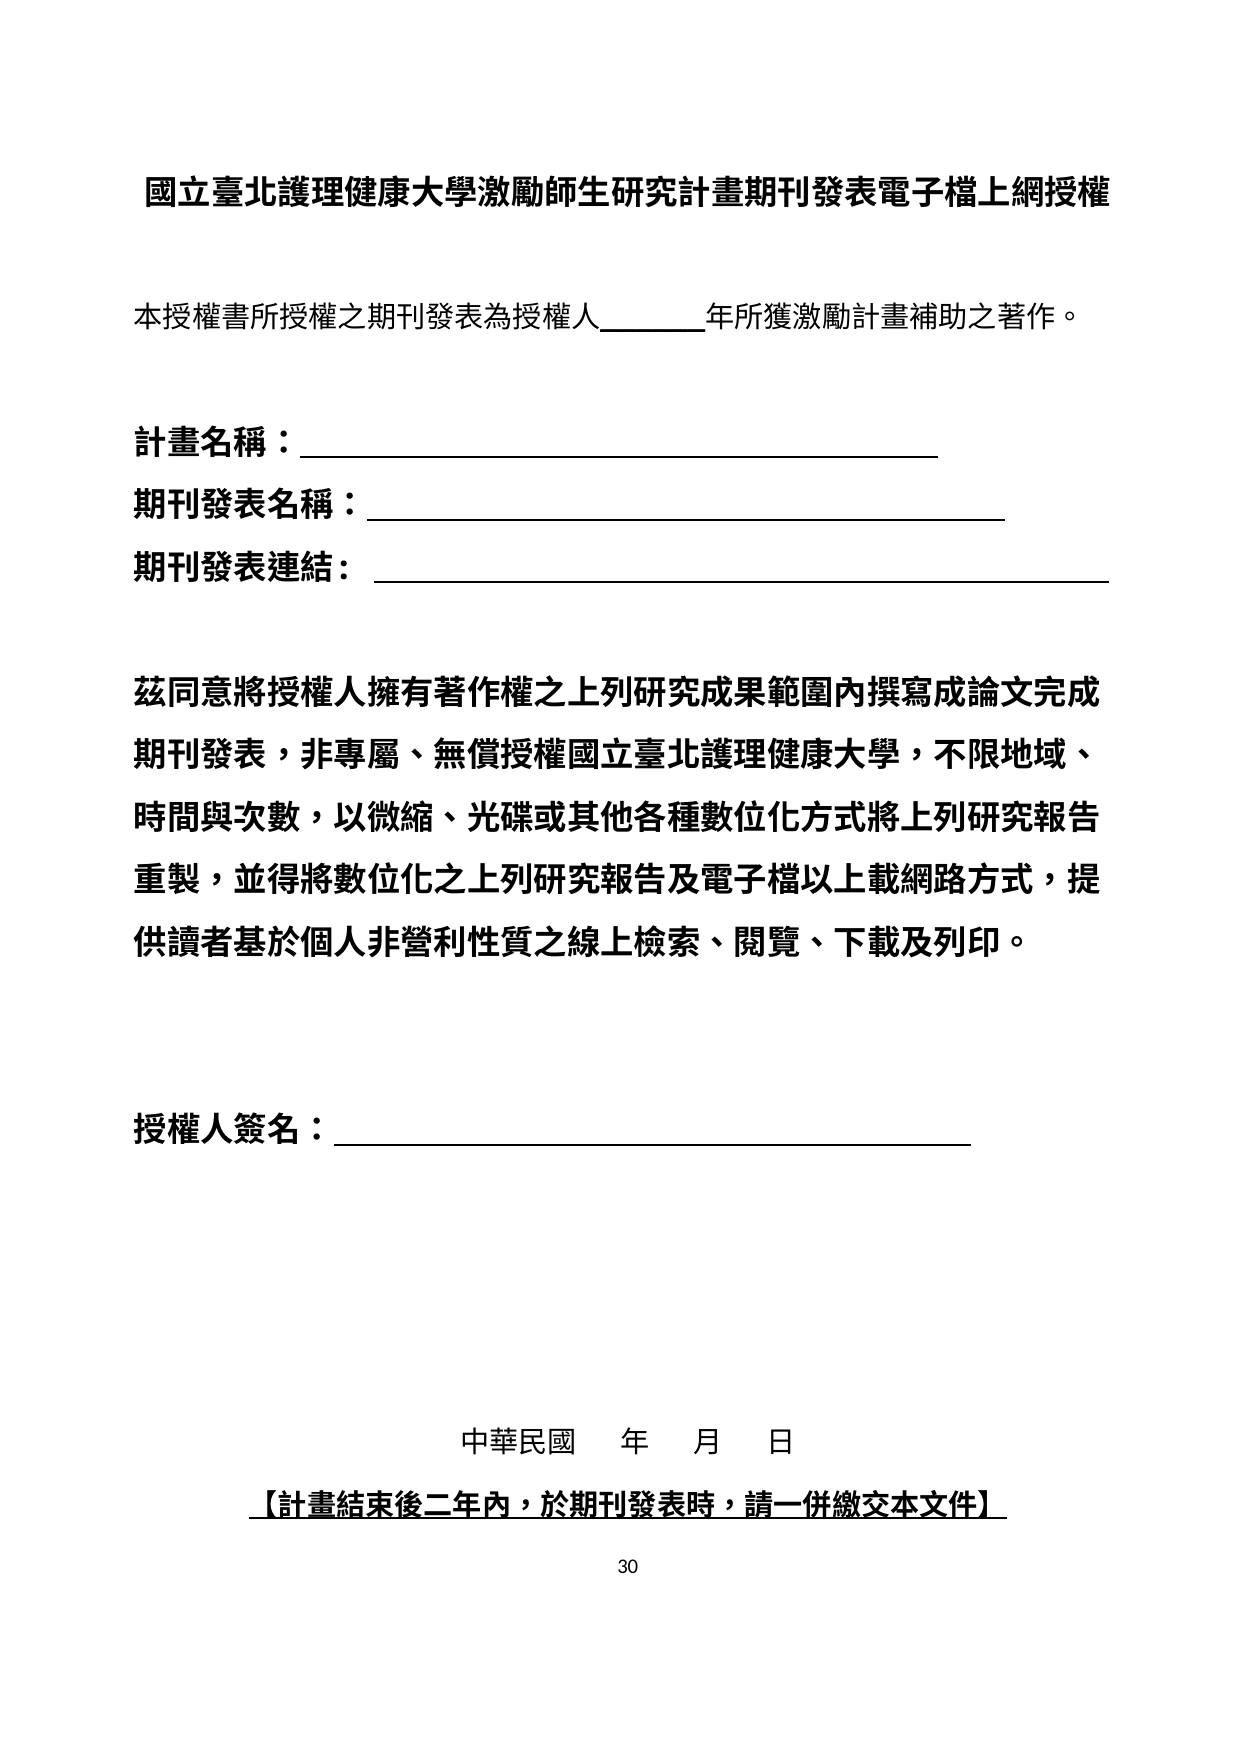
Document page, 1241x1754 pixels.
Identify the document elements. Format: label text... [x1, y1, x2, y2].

text 本授權書所授權之期刊發表為授權人______年所獲激勵計畫補助之著作。 [133, 273, 1122, 336]
text [591, 1111, 676, 1144]
text 期刊發表連結: [133, 523, 424, 586]
text 【計畫結束後二年內，於期刊發表時，請一併繳交本文件】 [133, 1461, 1122, 1523]
text 授權人簽名： [133, 1086, 593, 1148]
text 計畫名稱： [133, 398, 1122, 461]
text 茲同意將授權人擁有著作權之上列研究成果範圍內撰寫成論文完成期刊發表，非專屬、無償授權國立臺北護理健康大學，不限地域、時間與次數，以微縮、光碟或其他各種數位化方式將上列研究報告重製，並得將數位化之上列研究報告及電子檔以上載網路方式，提供讀者基於個人非營利性質之線上檢索、閱覽、下載及列印。 [710, 648, 943, 961]
text 茲同意將授權人擁有著作權之上列研究成果範圍內撰寫成論文完成期刊發表，非專屬、無償授權國立臺北護理健康大學，不限地域、時間與次數，以微縮、光碟或其他各種數位化方式將上列研究報告重製，並得將數位化之上列研究報告及電子檔以上載網路方式，提供讀者基於個人非營利性質之線上檢索、閱覽、下載及列印。 [332, 648, 555, 961]
text 中華民國 年 月 日 [133, 1398, 1122, 1461]
text [411, 523, 855, 581]
text 期刊發表名稱： [133, 461, 1122, 523]
text 茲同意將授權人擁有著作權之上列研究成果範圍內撰寫成論文完成期刊發表，非專屬、無償授權國立臺北護理健康大學，不限地域、時間與次數，以微縮、光碟或其他各種數位化方式將上列研究報告重製，並得將數位化之上列研究報告及電子檔以上載網路方式，提供讀者基於個人非營利性質之線上檢索、閱覽、下載及列印。 [937, 648, 1122, 961]
text 茲同意將授權人擁有著作權之上列研究成果範圍內撰寫成論文完成期刊發表，非專屬、無償授權國立臺北護理健康大學，不限地域、時間與次數，以微縮、光碟或其他各種數位化方式將上列研究報告重製，並得將數位化之上列研究報告及電子檔以上載網路方式，提供讀者基於個人非營利性質之線上檢索、閱覽、下載及列印。 [133, 648, 329, 961]
text [842, 523, 1122, 586]
text [674, 1086, 1122, 1148]
subtitle 國立臺北護理健康大學激勵師生研究計畫期刊發表電子檔上網授權 [133, 148, 1122, 211]
